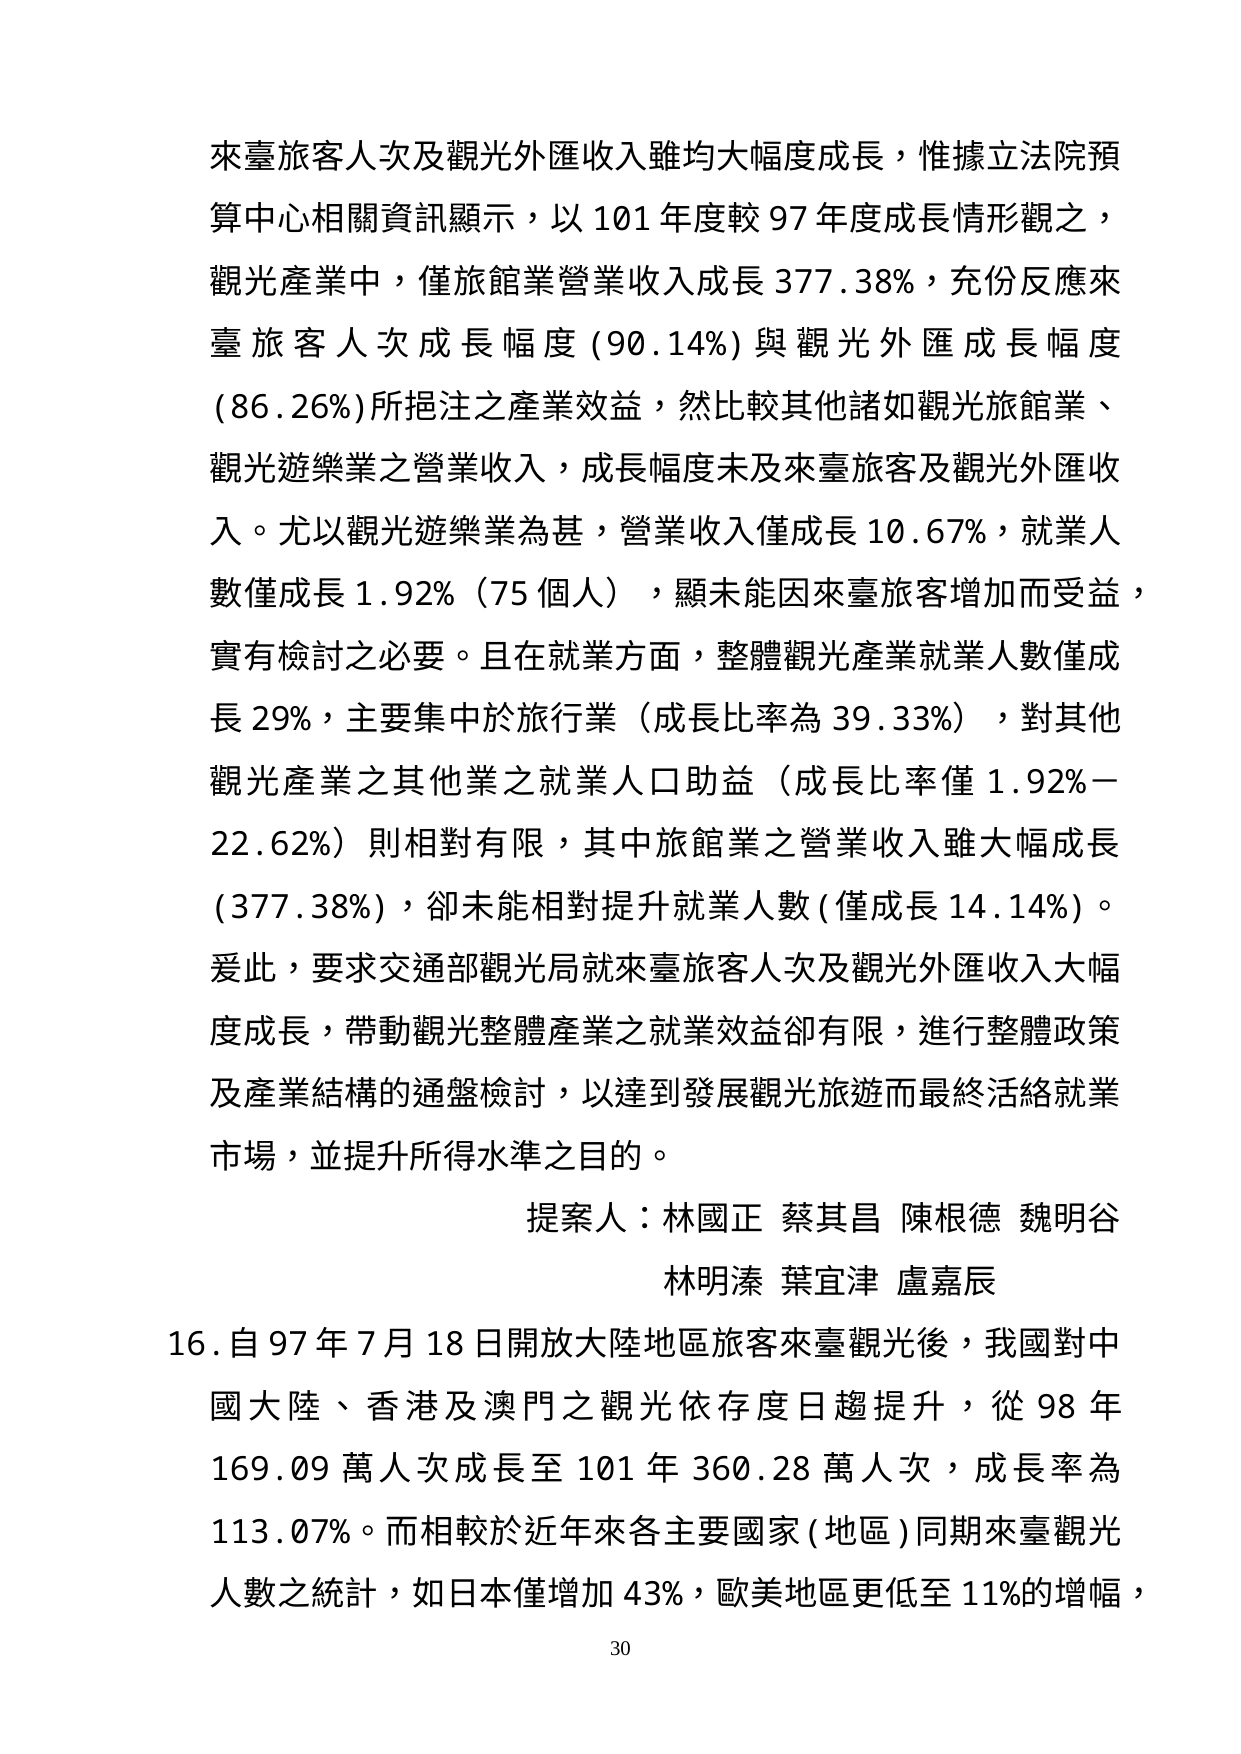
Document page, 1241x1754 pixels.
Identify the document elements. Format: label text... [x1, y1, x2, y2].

text 提案人：林國正 蔡其昌 陳根德 魏明谷林明溱 葉宜津 盧嘉辰 [526, 1175, 1122, 1300]
text 16.自97年7月18日開放大陸地區旅客來臺觀光後，我國對中國大陸、香港及澳門之觀光依存度日趨提升，從98年169.09萬人次成長至101年360.28萬人次，成長率為113.07%。而相較於近年來各主要國家(地區)同期來臺觀光人數之統計，如日本僅增加43%，歐美地區更低至11%的增幅，顯示臺灣與華人文化影響較深地區（如中國大陸、港澳等）之觀光依存度逐漸擴大與加深。爰此，建議交通部觀光局應繼續秉持「以多元開放、全球布局」的發展方向及作法，持續耕耘日、韓、港、星、馬及歐美等既有市場，並積極開拓大陸、穆斯林、東南亞5國…等新興客源，以確保多元化旅客來源，並建議未來應積極爭取有利基之國際大型活動在臺舉辦，或規劃大型主題之活動，不僅可帶動國內觀光熱潮，更可進一步吸引國際旅客來臺旅遊。 [166, 1300, 1122, 1612]
text 15. 隨著兩岸開放、觀光產業推動及自由化趨勢，我國近幾年度來臺旅客人次及觀光外匯收入雖均大幅度成長，惟據立法院預算中心相關資訊顯示，以101年度較97年度成長情形觀之，觀光產業中，僅旅館業營業收入成長377.38%，充份反應來臺旅客人次成長幅度(90.14%)與觀光外匯成長幅度(86.26%)所挹注之產業效益，然比較其他諸如觀光旅館業、觀光遊樂業之營業收入，成長幅度未及來臺旅客及觀光外匯收入。尤以觀光遊樂業為甚，營業收入僅成長10.67%，就業人數僅成長1.92%（75個人），顯未能因來臺旅客增加而受益，實有檢討之必要。且在就業方面，整體觀光產業就業人數僅成長29%，主要集中於旅行業（成長比率為39.33%），對其他觀光產業之其他業之就業人口助益（成長比率僅1.92%－22.62%）則相對有限，其中旅館業之營業收入雖大幅成長(377.38%)，卻未能相對提升就業人數(僅成長14.14%)。爰此，要求交通部觀光局就來臺旅客人次及觀光外匯收入大幅度成長，帶動觀光整體產業之就業效益卻有限，進行整體政策及產業結構的通盤檢討，以達到發展觀光旅遊而最終活絡就業市場，並提升所得水準之目的。 [166, 112, 1122, 1175]
